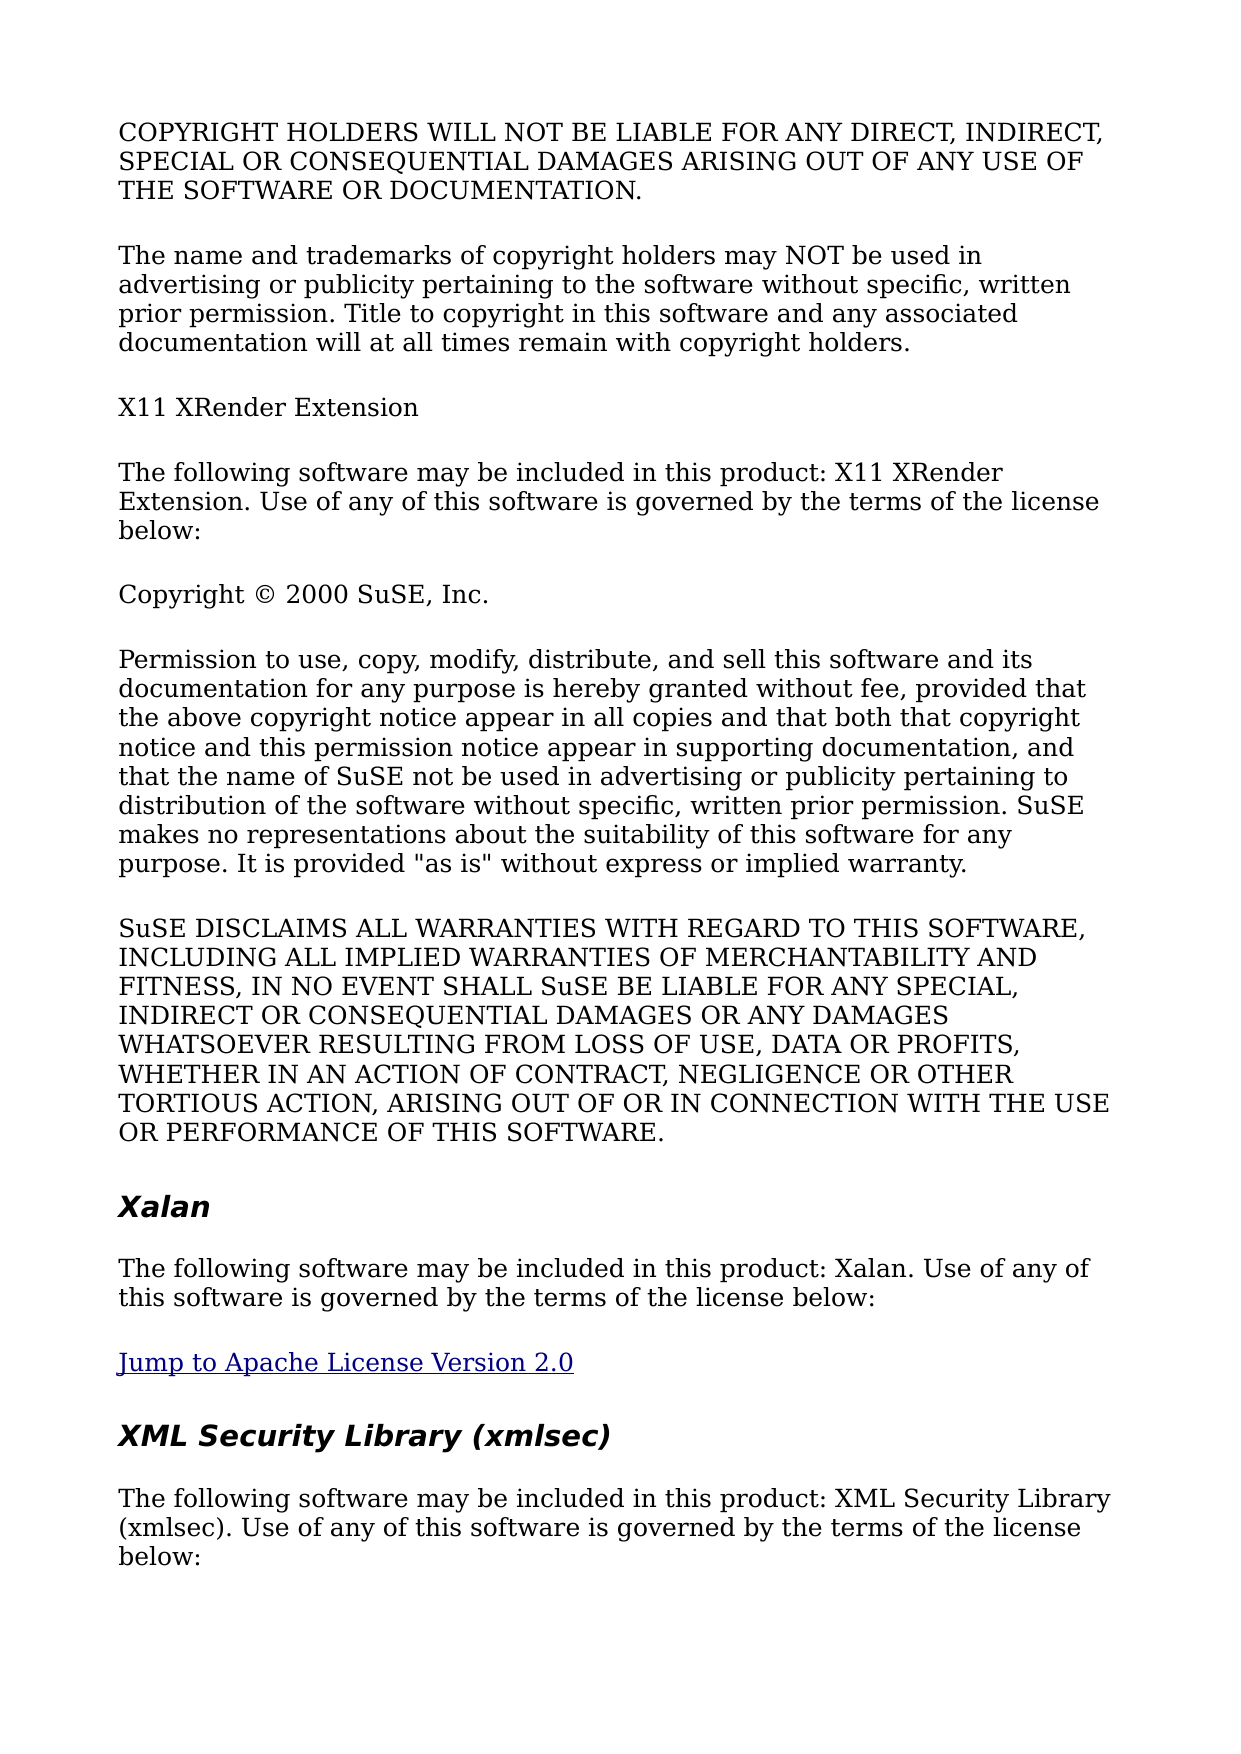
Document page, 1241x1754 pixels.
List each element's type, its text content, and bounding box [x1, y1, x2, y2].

subtitle XML Security Library (xmlsec) [118, 1420, 1122, 1454]
text The following software may be included in this product: XML Security Library (xmlsec). Use of any of this software is governed by the terms of the license below: [118, 1484, 1122, 1571]
text The name and trademarks of copyright holders may NOT be used in advertising or publicity pertaining to the software without specific, written prior permission. Title to copyright in this software and any associated documentation will at all times remain with copyright holders. [118, 241, 1122, 358]
text SuSE DISCLAIMS ALL WARRANTIES WITH REGARD TO THIS SOFTWARE, INCLUDING ALL IMPLIED WARRANTIES OF MERCHANTABILITY AND FITNESS, IN NO EVENT SHALL SuSE BE LIABLE FOR ANY SPECIAL, INDIRECT OR CONSEQUENTIAL DAMAGES OR ANY DAMAGES WHATSOEVER RESULTING FROM LOSS OF USE, DATA OR PROFITS, WHETHER IN AN ACTION OF CONTRACT, NEGLIGENCE OR OTHER TORTIOUS ACTION, ARISING OUT OF OR IN CONNECTION WITH THE USE OR PERFORMANCE OF THIS SOFTWARE. [118, 914, 1122, 1147]
text Jump to Apache License Version 2.0 [118, 1348, 1122, 1377]
text The following software may be included in this product: Xalan. Use of any of this software is governed by the terms of the license below: [118, 1254, 1122, 1312]
text The following software may be included in this product: X11 XRender Extension. Use of any of this software is governed by the terms of the license below: [118, 458, 1122, 545]
text X11 XRender Extension [118, 393, 1122, 422]
text Copyright © 2000 SuSE, Inc. [118, 581, 1122, 610]
text Permission to use, copy, modify, distribute, and sell this software and its documentation for any purpose is hereby granted without fee, provided that the above copyright notice appear in all copies and that both that copyright notice and this permission notice appear in supporting documentation, and that the name of SuSE not be used in advertising or publicity pertaining to distribution of the software without specific, written prior permission. SuSE makes no representations about the suitability of this software for any purpose. It is provided "as is" without express or implied warranty. [118, 645, 1122, 878]
subtitle Xalan [118, 1190, 1122, 1224]
text COPYRIGHT HOLDERS WILL NOT BE LIABLE FOR ANY DIRECT, INDIRECT, SPECIAL OR CONSEQUENTIAL DAMAGES ARISING OUT OF ANY USE OF THE SOFTWARE OR DOCUMENTATION. [118, 118, 1122, 206]
